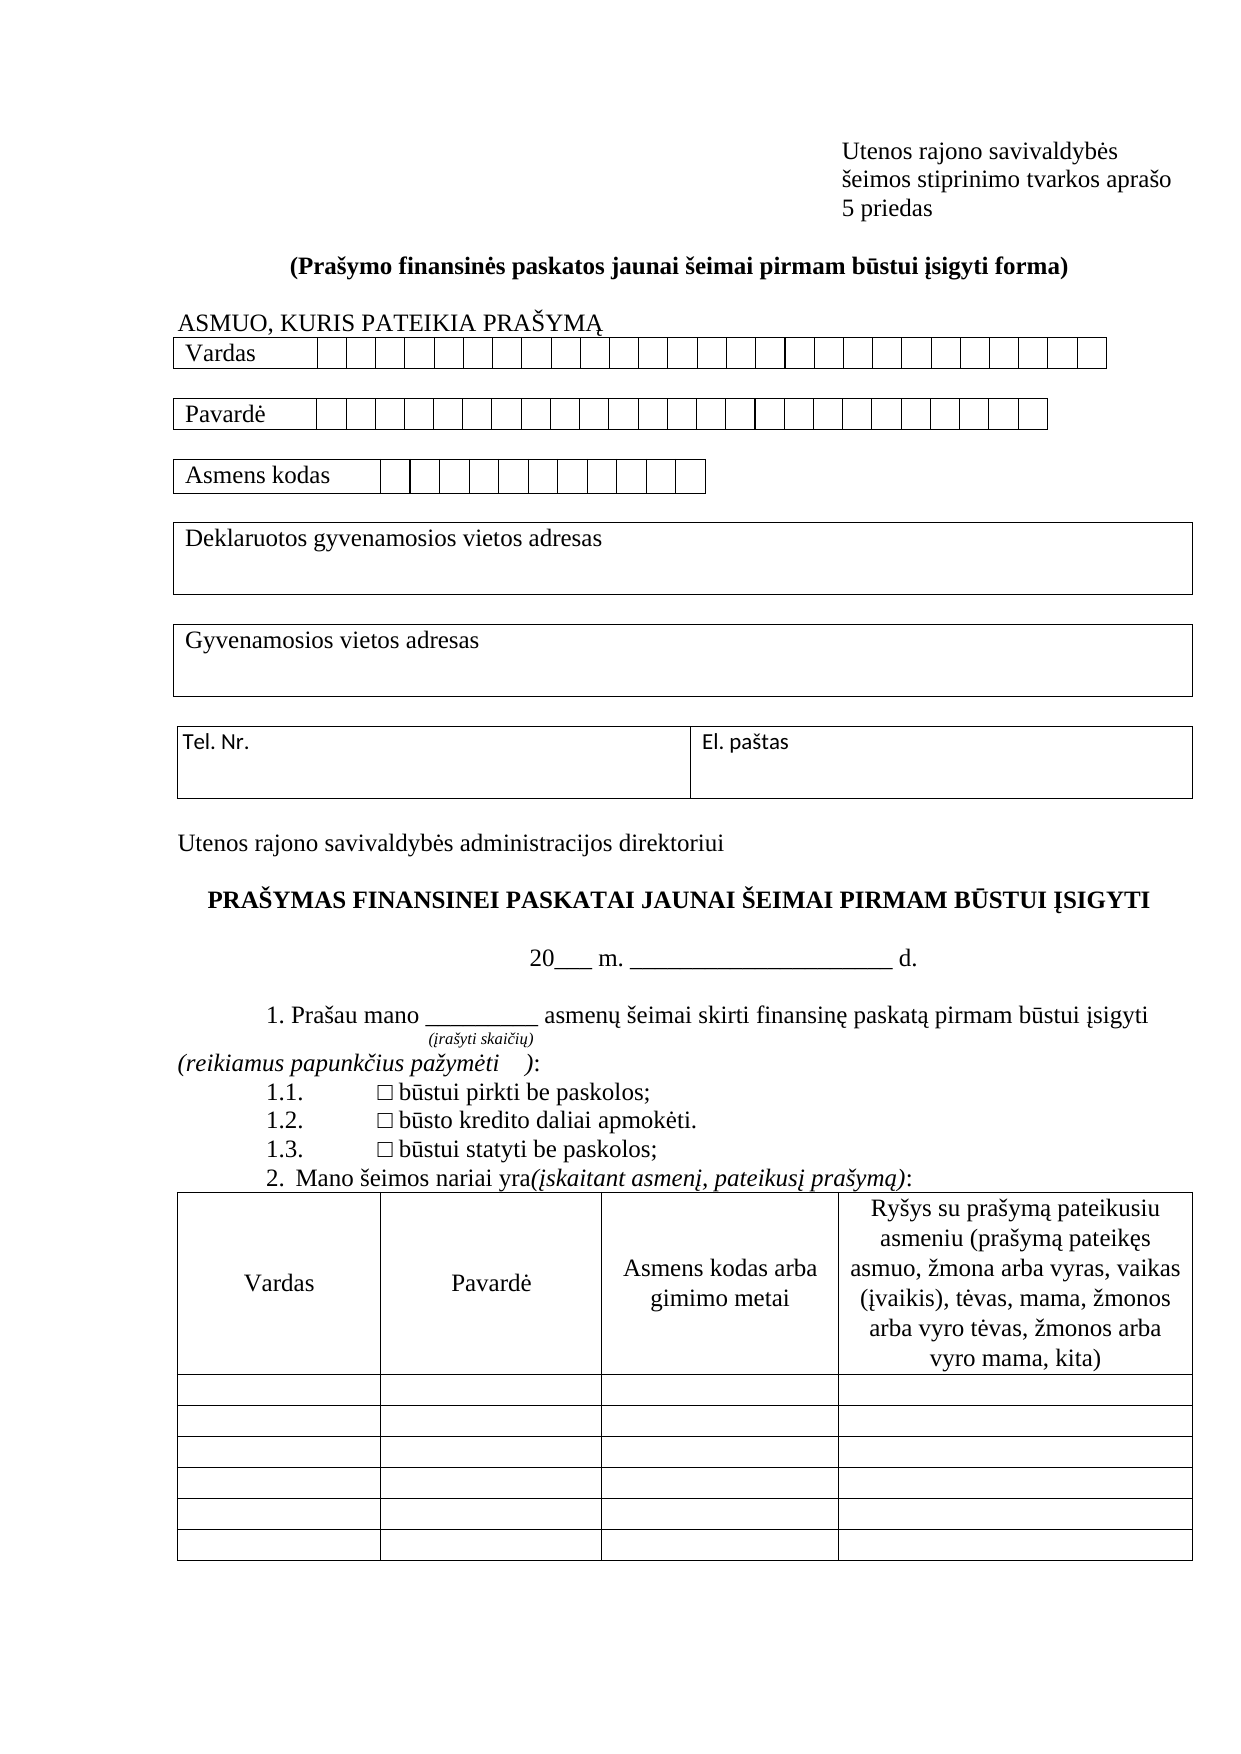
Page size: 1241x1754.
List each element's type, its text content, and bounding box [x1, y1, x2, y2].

table_cell [839, 1530, 1192, 1560]
table_header [639, 338, 667, 368]
table_header Ryšys su prašymą pateikusiu asmeniu (prašymą pateikęs asmuo, žmona arba vyras, vaikas (įvaikis), tėvas, mama, žmonos arba vyro tėvas, žmonos arba vyro mama, kita) [839, 1193, 1192, 1373]
table_header El. paštas [691, 727, 1192, 798]
table_header [435, 338, 463, 368]
table_header [588, 460, 616, 492]
table_header [317, 399, 346, 429]
table_header [411, 460, 439, 492]
table_cell [381, 1375, 601, 1405]
table_cell [602, 1468, 838, 1498]
table_header [492, 399, 521, 429]
text 20___ m. _____________________ d. [177, 943, 1181, 971]
text 2. Mano šeimos nariai yra(įskaitant asmenį, pateikusį prašymą): [177, 1163, 1181, 1192]
table_header [647, 460, 675, 492]
table_cell [602, 1530, 838, 1560]
table_header [558, 460, 587, 492]
table_cell [839, 1375, 1192, 1405]
table_cell [602, 1406, 838, 1436]
table_header [347, 399, 375, 429]
table_header [698, 338, 726, 368]
table_header [318, 338, 346, 368]
table_cell [839, 1499, 1192, 1529]
text PRAŠYMAS FINANSINEI PASKATAI JAUNAI ŠEIMAI PIRMAM BŪSTUI ĮSIGYTI [177, 885, 1181, 914]
table_header Gyvenamosios vietos adresas [174, 625, 1192, 696]
table_header [405, 338, 434, 368]
table_header [902, 338, 931, 368]
table_header [381, 460, 409, 492]
table_header [676, 460, 705, 492]
table_cell [178, 1468, 380, 1498]
table_header [902, 399, 930, 429]
table_header [843, 399, 871, 429]
table_header Asmens kodas [174, 460, 380, 492]
table_header [1078, 338, 1106, 368]
table_cell [602, 1499, 838, 1529]
table_cell [381, 1499, 601, 1529]
table_cell [178, 1375, 380, 1405]
text ASMUO, KURIS PATEIKIA PRAŠYMĄ [177, 308, 1181, 337]
text Utenos rajono savivaldybės [842, 136, 1181, 164]
table_header [960, 399, 988, 429]
table_cell [381, 1437, 601, 1467]
table_header [470, 460, 498, 492]
table_header Pavardė [381, 1193, 601, 1373]
table_header [932, 338, 960, 368]
table_header [493, 338, 521, 368]
table_header [376, 399, 404, 429]
text 1.3. □ būstui statyti be paskolos; [266, 1134, 1181, 1163]
table_header [873, 338, 901, 368]
table_cell [178, 1530, 380, 1560]
table_header [464, 338, 492, 368]
table_header [376, 338, 404, 368]
table_header [522, 338, 551, 368]
table_cell [839, 1406, 1192, 1436]
table_header [668, 399, 696, 429]
table_header [499, 460, 528, 492]
table_header [463, 399, 491, 429]
table_cell [839, 1437, 1192, 1467]
text Utenos rajono savivaldybės administracijos direktoriui [177, 828, 1181, 856]
table_header [756, 399, 784, 429]
table_header [697, 399, 725, 429]
table_header [990, 338, 1018, 368]
table_header [639, 399, 667, 429]
table_header [872, 399, 901, 429]
table_header [405, 399, 433, 429]
table_header [1048, 338, 1077, 368]
table_header [522, 399, 550, 429]
table_header [529, 460, 557, 492]
table_header Deklaruotos gyvenamosios vietos adresas [174, 523, 1192, 594]
text 1. Prašau mano _________ asmenų šeimai skirti finansinę paskatą pirmam būstui įsigyti [177, 1000, 1181, 1029]
text 5 priedas [177, 193, 1181, 222]
table_header [1019, 338, 1047, 368]
table_cell [178, 1437, 380, 1467]
table_header [961, 338, 989, 368]
table_header Asmens kodas arba gimimo metai [602, 1193, 838, 1373]
table_header [617, 460, 646, 492]
table_header [434, 399, 462, 429]
table_header [931, 399, 959, 429]
text (reikiamus papunkčius pažymėti ): [177, 1048, 1181, 1077]
text 1.1. □ būstui pirkti be paskolos; [266, 1077, 1181, 1106]
table_cell [602, 1375, 838, 1405]
text šeimos stiprinimo tvarkos aprašo [842, 164, 1181, 193]
table_header [726, 399, 754, 429]
table_header [551, 399, 579, 429]
text (Prašymo finansinės paskatos jaunai šeimai pirmam būstui įsigyti forma) [177, 251, 1181, 279]
table_cell [381, 1530, 601, 1560]
table_header Vardas [174, 338, 317, 368]
table_cell [381, 1468, 601, 1498]
table_header [552, 338, 580, 368]
table_header [580, 399, 608, 429]
table_header [756, 338, 784, 368]
table_header [581, 338, 609, 368]
table_header Vardas [178, 1193, 380, 1373]
table_cell [178, 1499, 380, 1529]
table_cell [381, 1406, 601, 1436]
table_header Tel. Nr. [178, 727, 690, 798]
text 1.2. □ būsto kredito daliai apmokėti. [266, 1106, 1181, 1134]
table_header [1019, 399, 1047, 429]
table_header [989, 399, 1018, 429]
table_cell [602, 1437, 838, 1467]
table_cell [839, 1468, 1192, 1498]
table_header [440, 460, 469, 492]
table_cell [178, 1406, 380, 1436]
table_header [347, 338, 375, 368]
table_header [814, 399, 842, 429]
table_header [786, 338, 814, 368]
table_header [727, 338, 755, 368]
table_header [668, 338, 697, 368]
table_header [785, 399, 813, 429]
table_header [609, 399, 638, 429]
table_header Pavardė [174, 399, 316, 429]
table_header [610, 338, 638, 368]
table_header [844, 338, 872, 368]
table_header [815, 338, 843, 368]
text (įrašyti skaičių) [177, 1029, 1181, 1048]
